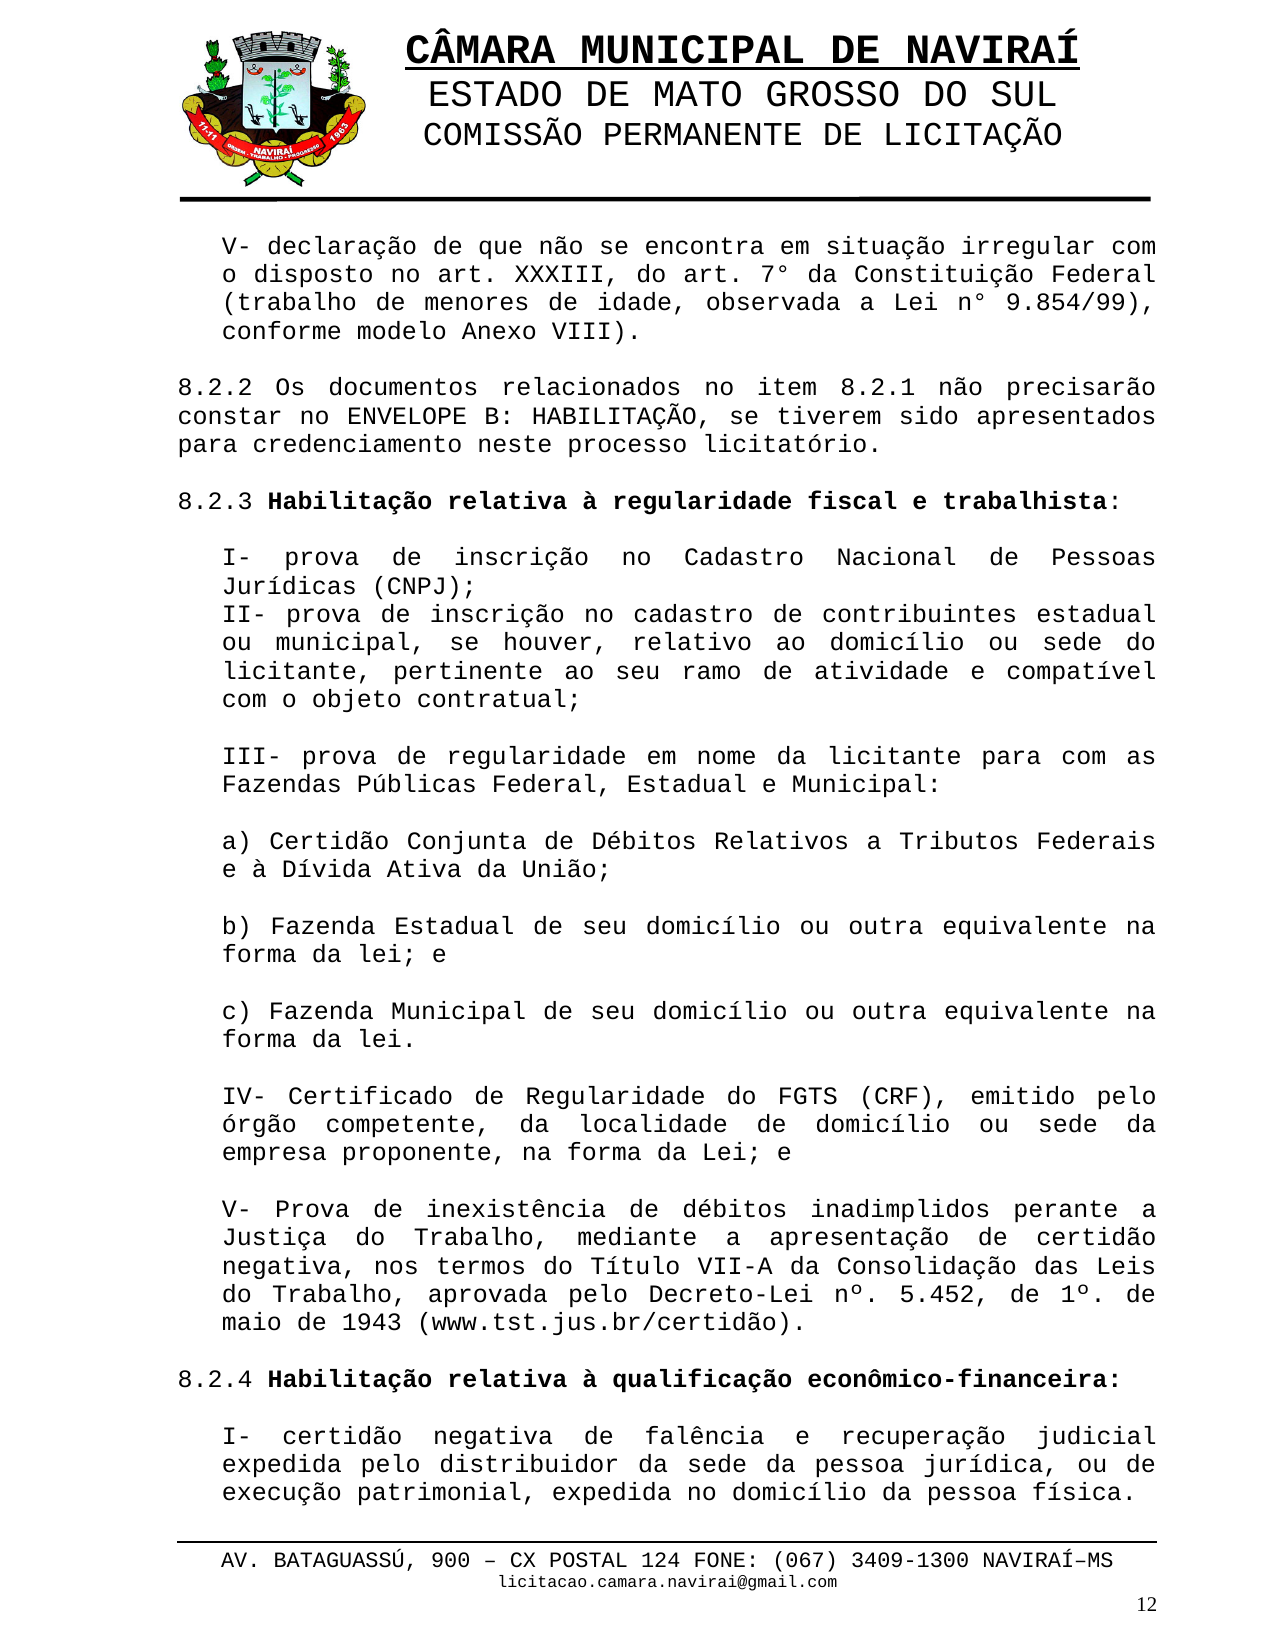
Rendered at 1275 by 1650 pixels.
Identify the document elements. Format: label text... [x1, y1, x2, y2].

text V- declaração de que não se encontra em situação irregular com o disposto no art. XXXIII, do art. 7° da Constituição Federal (trabalho de menores de idade, observada a Lei n° 9.854/99), conforme modelo Anexo VIII). [222, 233, 1157, 347]
text II- prova de inscrição no cadastro de contribuintes estadual ou municipal, se houver, relativo ao domicílio ou sede do licitante, pertinente ao seu ramo de atividade e compatível com o objeto contratual; [222, 602, 1157, 715]
text 8.2.4 Habilitação relativa à qualificação econômico-financeira: [177, 1367, 1157, 1395]
text V- Prova de inexistência de débitos inadimplidos perante a Justiça do Trabalho, mediante a apresentação de certidão negativa, nos termos do Título VII-A da Consolidação das Leis do Trabalho, aprovada pelo Decreto-Lei nº. 5.452, de 1º. de maio de 1943 (www.tst.jus.br/certidão). [222, 1197, 1157, 1338]
text c) Fazenda Municipal de seu domicílio ou outra equivalente na forma da lei. [222, 998, 1157, 1055]
text IV- Certificado de Regularidade do FGTS (CRF), emitido pelo órgão competente, da localidade de domicílio ou sede da empresa proponente, na forma da Lei; e [222, 1083, 1157, 1168]
text III- prova de regularidade em nome da licitante para com as Fazendas Públicas Federal, Estadual e Municipal: [222, 743, 1157, 800]
text I- certidão negativa de falência e recuperação judicial expedida pelo distribuidor da sede da pessoa jurídica, ou de execução patrimonial, expedida no domicílio da pessoa física. [222, 1423, 1157, 1508]
text 8.2.3 Habilitação relativa à regularidade fiscal e trabalhista: [177, 488, 1157, 517]
text b) Fazenda Estadual de seu domicílio ou outra equivalente na forma da lei; e [222, 913, 1157, 970]
text I- prova de inscrição no Cadastro Nacional de Pessoas Jurídicas (CNPJ); [222, 545, 1157, 602]
text a) Certidão Conjunta de Débitos Relativos a Tributos Federais e à Dívida Ativa da União; [222, 828, 1157, 885]
text 8.2.2 Os documentos relacionados no item 8.2.1 não precisarão constar no ENVELOPE B: HABILITAÇÃO, se tiverem sido apresentados para credenciamento neste processo licitatório. [177, 375, 1157, 460]
